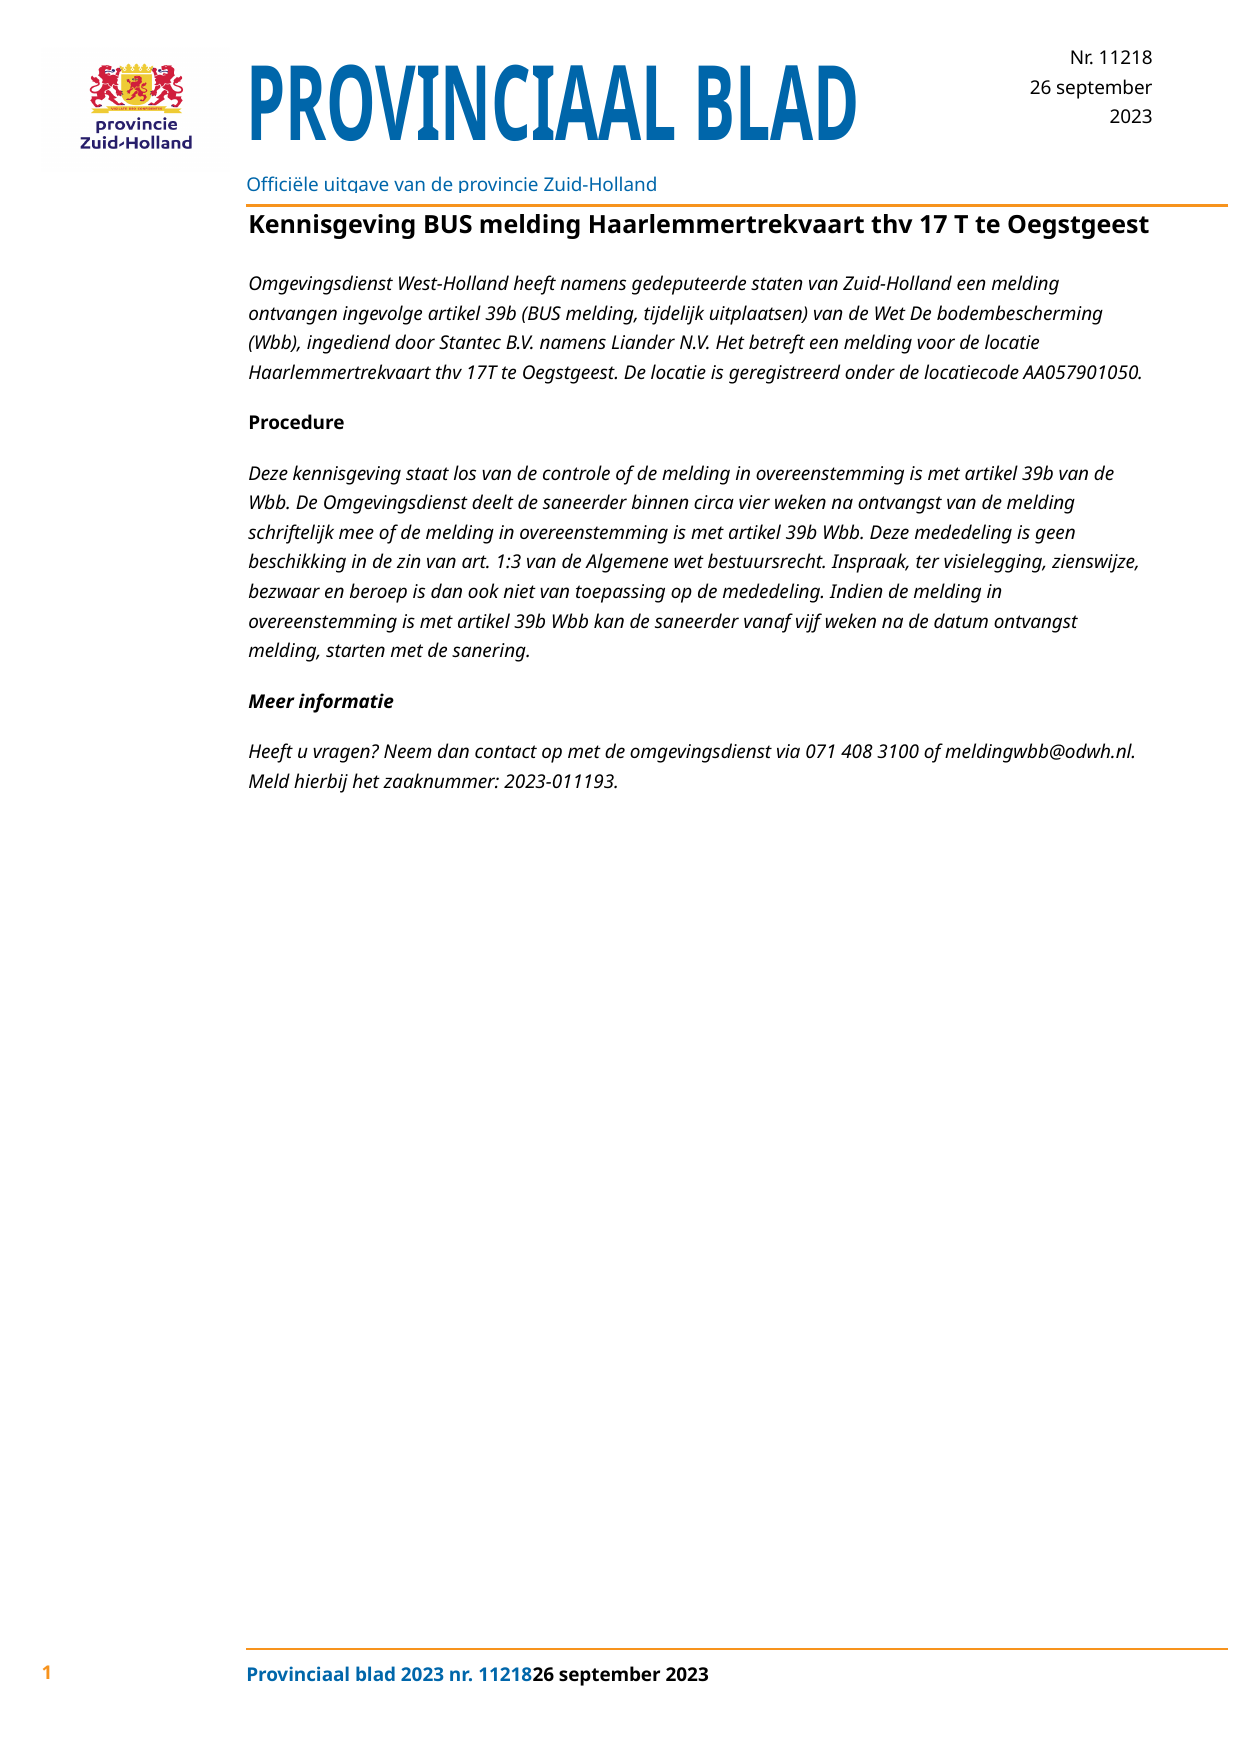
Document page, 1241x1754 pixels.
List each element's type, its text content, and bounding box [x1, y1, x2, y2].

text Kennisgeving BUS melding Haarlemmertrekvaart thv 17 T te Oegstgeest [248, 207, 1152, 241]
text Omgevingsdienst West-Holland heeft namens gedeputeerde staten van Zuid-Holland een melding ontvangen ingevolge artikel 39b (BUS melding, tijdelijk uitplaatsen) van de Wet De bodembescherming (Wbb), ingediend door Stantec B.V. namens Liander N.V. Het betreft een melding voor de locatie Haarlemmertrekvaart thv 17T te Oegstgeest. De locatie is geregistreerd onder de locatiecode AA057901050. [248, 270, 1152, 385]
text Procedure [248, 409, 1152, 435]
text Deze kennisgeving staat los van de controle of de melding in overeenstemming is met artikel 39b van de Wbb. De Omgevingsdienst deelt de saneerder binnen circa vier weken na ontvangst van de melding schriftelijk mee of de melding in overeenstemming is met artikel 39b Wbb. Deze mededeling is geen beschikking in de zin van art. 1:3 van de Algemene wet bestuursrecht. Inspraak, ter visielegging, zienswijze, bezwaar en beroep is dan ook niet van toepassing op de mededeling. Indien de melding in overeenstemming is met artikel 39b Wbb kan de saneerder vanaf vijf weken na de datum ontvangst melding, starten met de sanering. [248, 460, 1152, 663]
picture [41, 47, 231, 172]
text Heeft u vragen? Neem dan contact op met de omgevingsdienst via 071 408 3100 of meldingwbb@odwh.nl. Meld hierbij het zaaknummer: 2023-011193. [248, 738, 1152, 793]
text Meer informatie [248, 688, 1152, 713]
